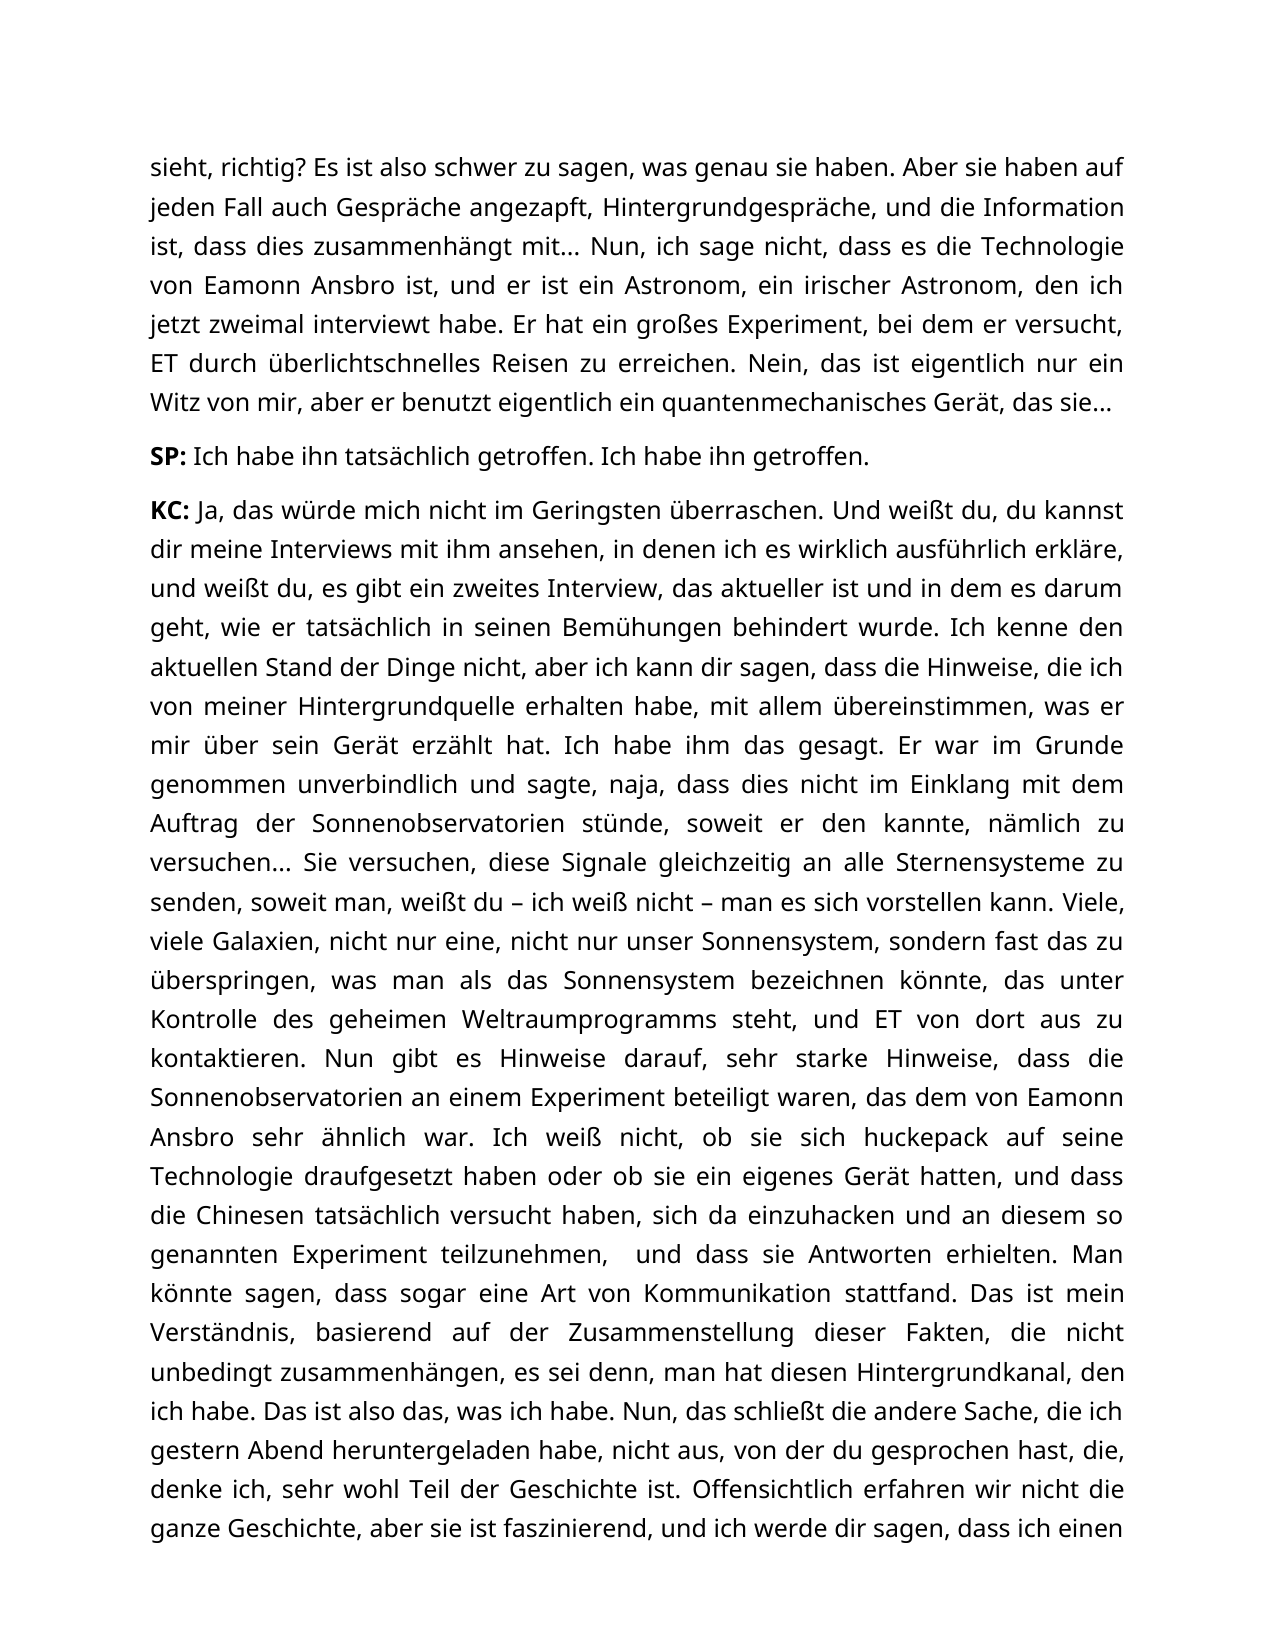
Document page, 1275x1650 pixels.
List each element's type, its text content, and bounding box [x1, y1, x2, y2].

text KC: Ja, das würde mich nicht im Geringsten überraschen. Und weißt du, du kannst dir meine Interviews mit ihm ansehen, in denen ich es wirklich ausführlich erkläre, und weißt du, es gibt ein zweites Interview, das aktueller ist und in dem es darum geht, wie er tatsächlich in seinen Bemühungen behindert wurde. Ich kenne den aktuellen Stand der Dinge nicht, aber ich kann dir sagen, dass die Hinweise, die ich von meiner Hintergrundquelle erhalten habe, mit allem übereinstimmen, was er mir über sein Gerät erzählt hat. Ich habe ihm das gesagt. Er war im Grunde genommen unverbindlich und sagte, naja, dass dies nicht im Einklang mit dem Auftrag der Sonnenobservatorien stünde, soweit er den kannte, nämlich zu versuchen... Sie versuchen, diese Signale gleichzeitig an alle Sternensysteme zu senden, soweit man, weißt du – ich weiß nicht – man es sich vorstellen kann. Viele, viele Galaxien, nicht nur eine, nicht nur unser Sonnensystem, sondern fast das zu überspringen, was man als das Sonnensystem bezeichnen könnte, das unter Kontrolle des geheimen Weltraumprogramms steht, und ET von dort aus zu kontaktieren. Nun gibt es Hinweise darauf, sehr starke Hinweise, dass die Sonnenobservatorien an einem Experiment beteiligt waren, das dem von Eamonn Ansbro sehr ähnlich war. Ich weiß nicht, ob sie sich huckepack auf seine Technologie draufgesetzt haben oder ob sie ein eigenes Gerät hatten, und dass die Chinesen tatsächlich versucht haben, sich da einzuhacken und an diesem so genannten Experiment teilzunehmen, und dass sie Antworten erhielten. Man könnte sagen, dass sogar eine Art von Kommunikation stattfand. Das ist mein Verständnis, basierend auf der Zusammenstellung dieser Fakten, die nicht unbedingt zusammenhängen, es sei denn, man hat diesen Hintergrundkanal, den ich habe. Das ist also das, was ich habe. Nun, das schließt die andere Sache, die ich gestern Abend heruntergeladen habe, nicht aus, von der du gesprochen hast, die, denke ich, sehr wohl Teil der Geschichte ist. Offensichtlich erfahren wir nicht die ganze Geschichte, aber sie ist faszinierend, und ich werde dir sagen, dass ich einen [150, 492, 1125, 1545]
text SP: Ich habe ihn tatsächlich getroffen. Ich habe ihn getroffen. [150, 439, 1125, 473]
text sieht, richtig? Es ist also schwer zu sagen, was genau sie haben. Aber sie haben auf jeden Fall auch Gespräche angezapft, Hintergrundgespräche, und die Information ist, dass dies zusammenhängt mit... Nun, ich sage nicht, dass es die Technologie von Eamonn Ansbro ist, und er ist ein Astronom, ein irischer Astronom, den ich jetzt zweimal interviewt habe. Er hat ein großes Experiment, bei dem er versucht, ET durch überlichtschnelles Reisen zu erreichen. Nein, das ist eigentlich nur ein Witz von mir, aber er benutzt eigentlich ein quantenmechanisches Gerät, das sie... [150, 150, 1125, 419]
